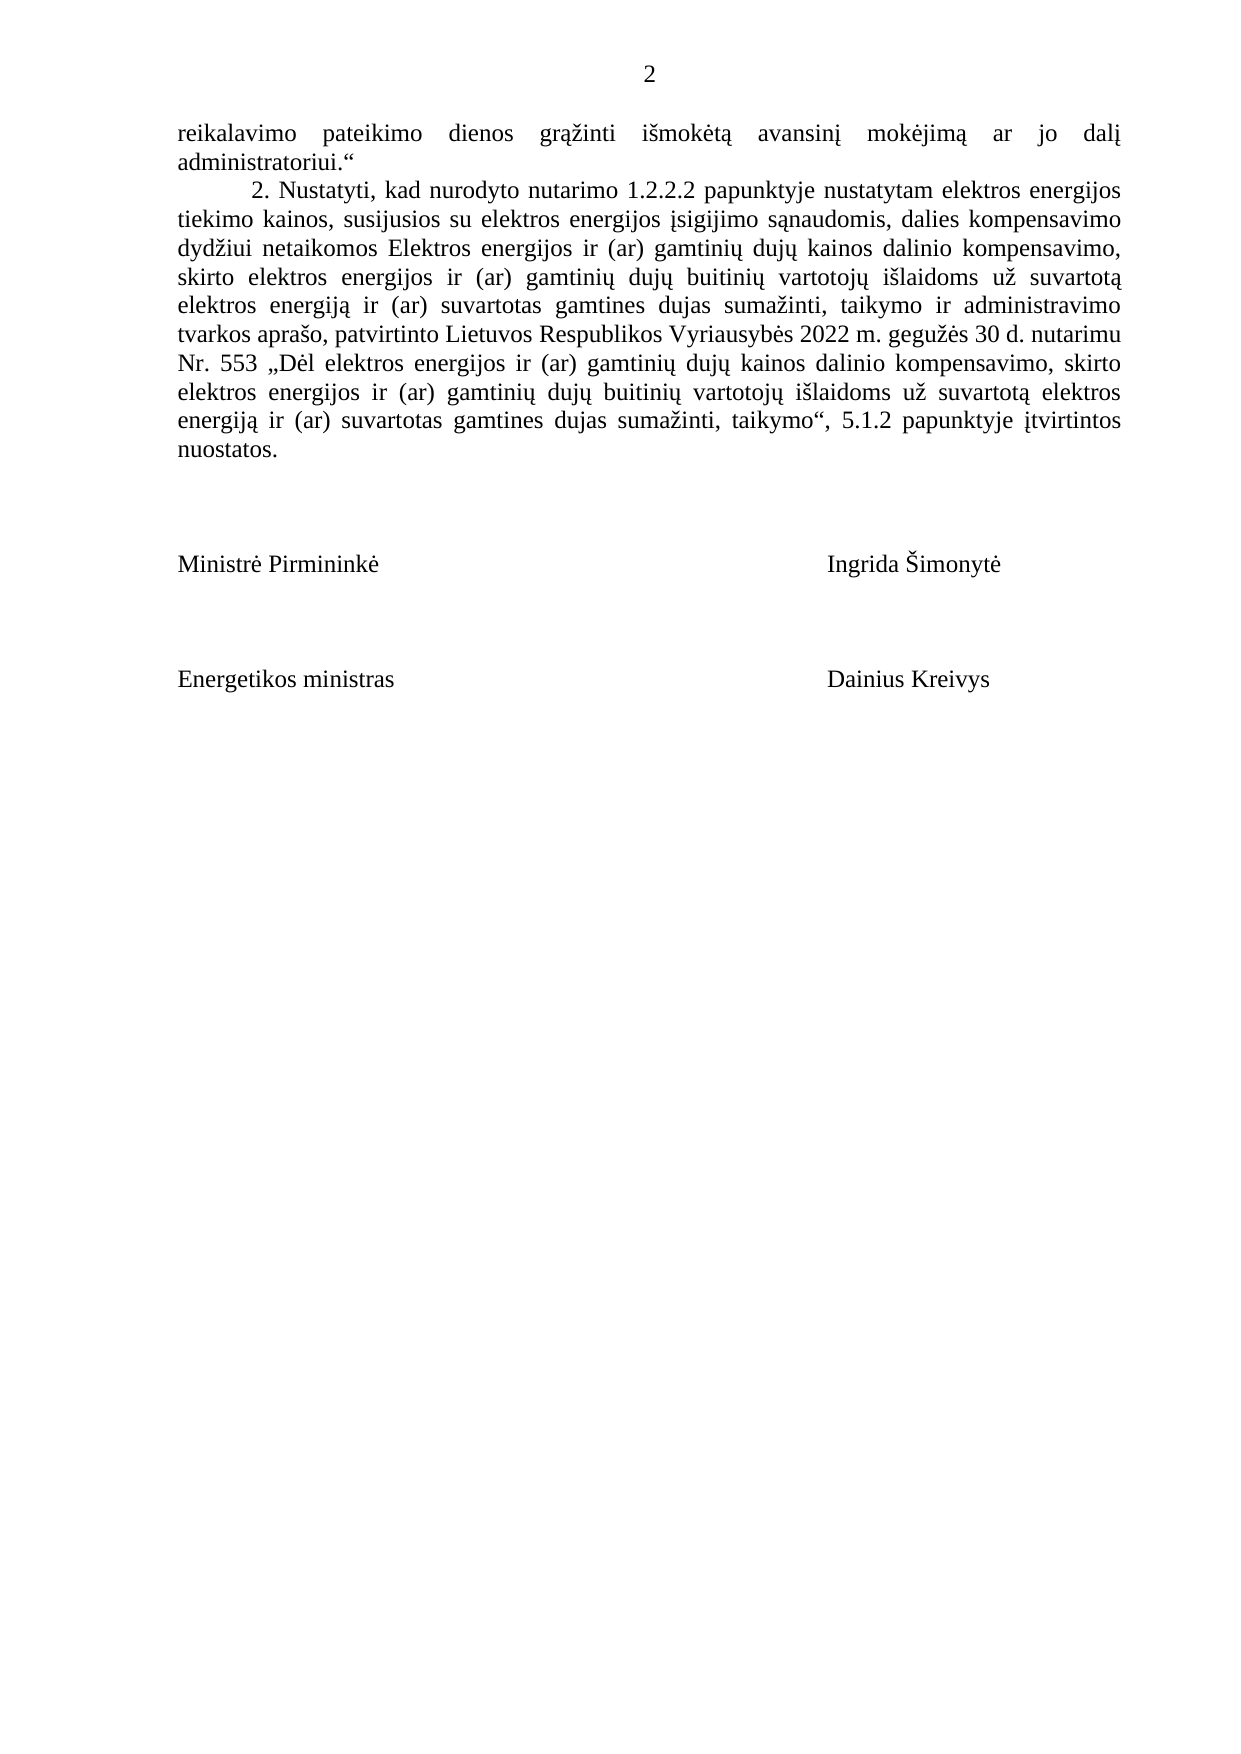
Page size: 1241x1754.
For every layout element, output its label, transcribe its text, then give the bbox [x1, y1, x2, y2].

text Energetikos ministras Dainius Kreivys [177, 664, 1122, 693]
text 2. Nustatyti, kad nurodyto nutarimo 1.2.2.2 papunktyje nustatytam elektros energijos tiekimo kainos, susijusios su elektros energijos įsigijimo sąnaudomis, dalies kompensavimo dydžiui netaikomos Elektros energijos ir (ar) gamtinių dujų kainos dalinio kompensavimo, skirto elektros energijos ir (ar) gamtinių dujų buitinių vartotojų išlaidoms už suvartotą elektros energiją ir (ar) suvartotas gamtines dujas sumažinti, taikymo ir administravimo tvarkos aprašo, patvirtinto Lietuvos Respublikos Vyriausybės 2022 m. gegužės 30 d. nutarimu Nr. 553 „Dėl elektros energijos ir (ar) gamtinių dujų kainos dalinio kompensavimo, skirto elektros energijos ir (ar) gamtinių dujų buitinių vartotojų išlaidoms už suvartotą elektros energiją ir (ar) suvartotas gamtines dujas sumažinti, taikymo“, 5.1.2 papunktyje įtvirtintos nuostatos. [177, 176, 1122, 463]
text reikalavimo pateikimo dienos grąžinti išmokėtą avansinį mokėjimą ar jo dalį administratoriui.“ [177, 118, 1122, 176]
text Ministrė Pirmininkė Ingrida Šimonytė [177, 549, 1122, 578]
